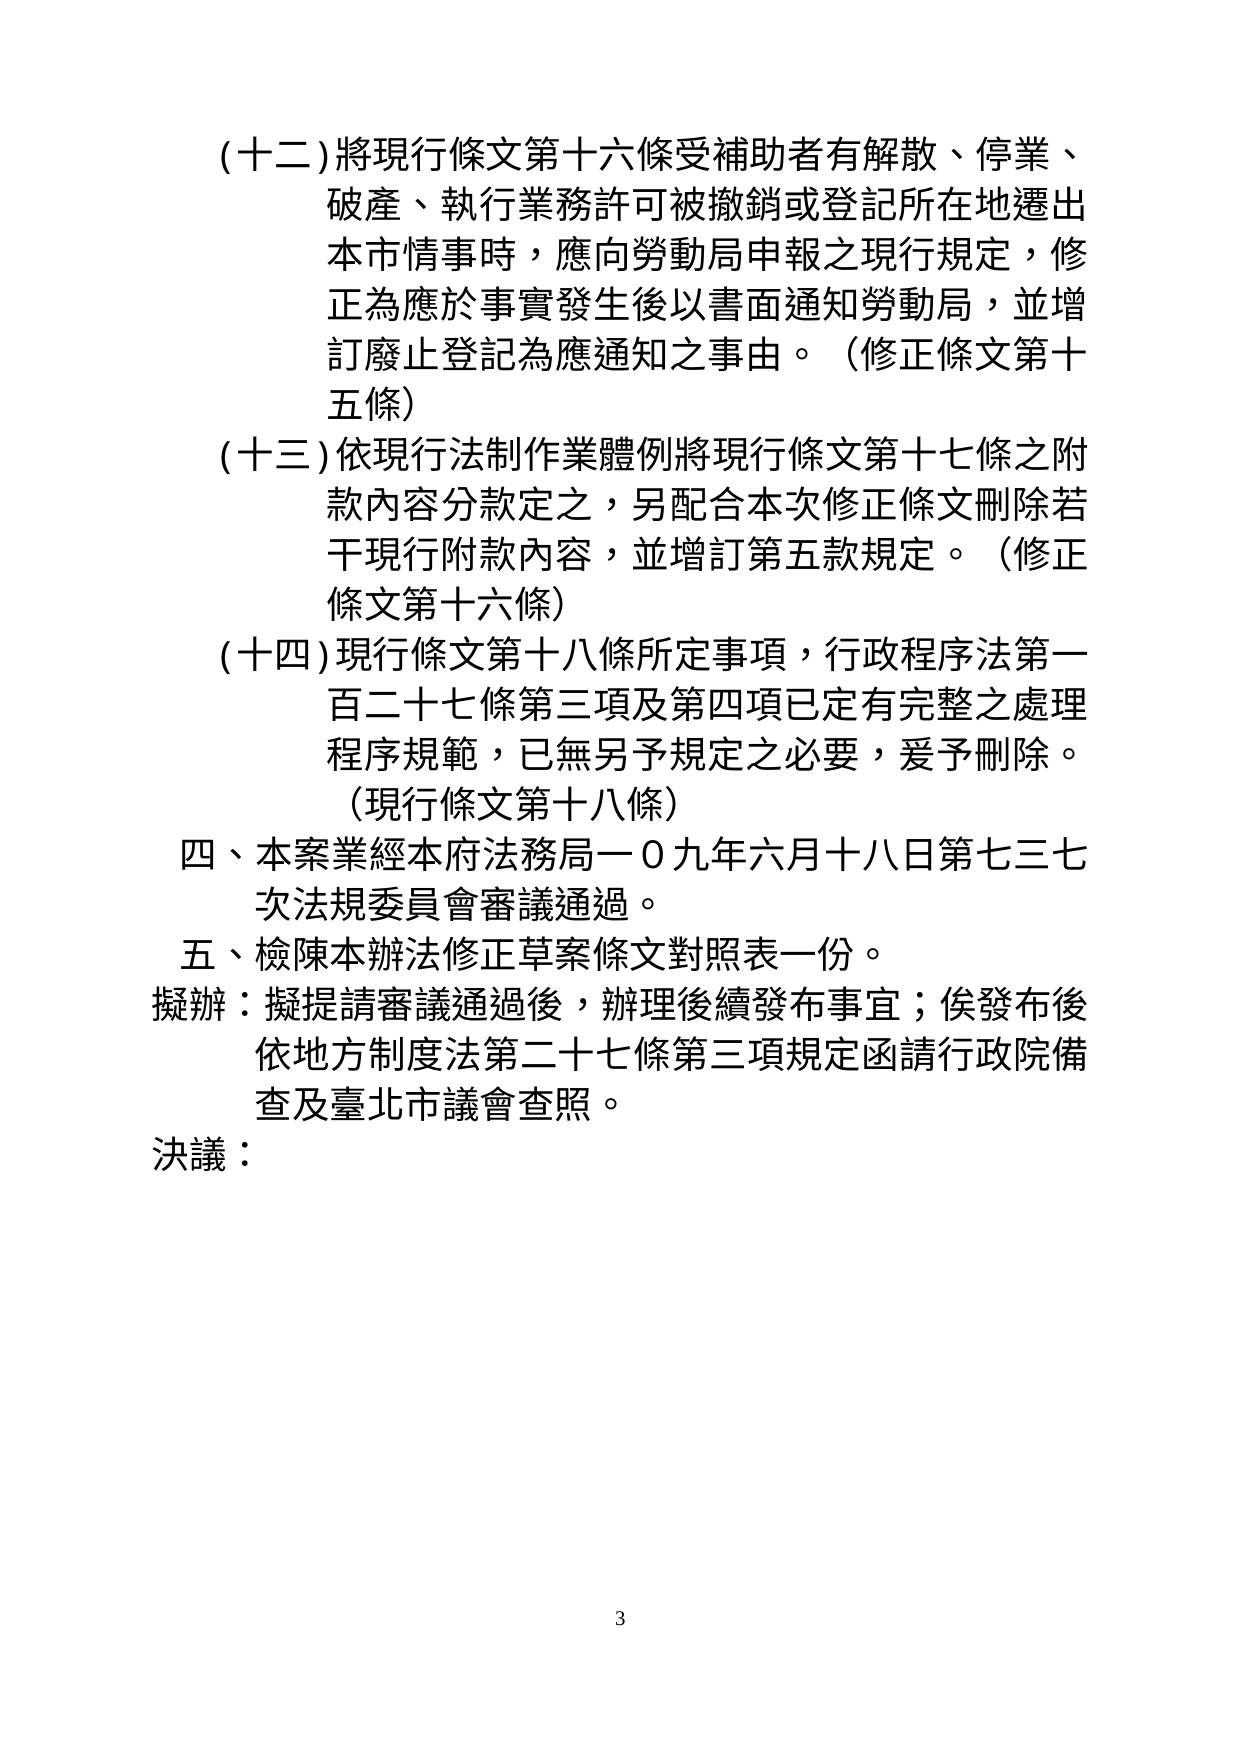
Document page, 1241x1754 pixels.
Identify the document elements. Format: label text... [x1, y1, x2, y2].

text (十三)依現行法制作業體例將現行條文第十七條之附款內容分款定之，另配合本次修正條文刪除若干現行附款內容，並增訂第五款規定。（修正條文第十六條） [214, 429, 1089, 629]
text 決議： [151, 1129, 1089, 1179]
text (十四)現行條文第十八條所定事項，行政程序法第一百二十七條第三項及第四項已定有完整之處理程序規範，已無另予規定之必要，爰予刪除。（現行條文第十八條） [214, 629, 1089, 829]
text 擬辦：擬提請審議通過後，辦理後續發布事宜；俟發布後，依地方制度法第二十七條第三項規定函請行政院備查及臺北市議會查照。 [151, 979, 1089, 1129]
text 五、檢陳本辦法修正草案條文對照表一份。 [179, 929, 1089, 979]
text (十二)將現行條文第十六條受補助者有解散、停業、破產、執行業務許可被撤銷或登記所在地遷出本市情事時，應向勞動局申報之現行規定，修正為應於事實發生後以書面通知勞動局，並增訂廢止登記為應通知之事由。（修正條文第十五條） [214, 129, 1089, 429]
text 四、本案業經本府法務局一０九年六月十八日第七三七次法規委員會審議通過。 [179, 829, 1089, 929]
